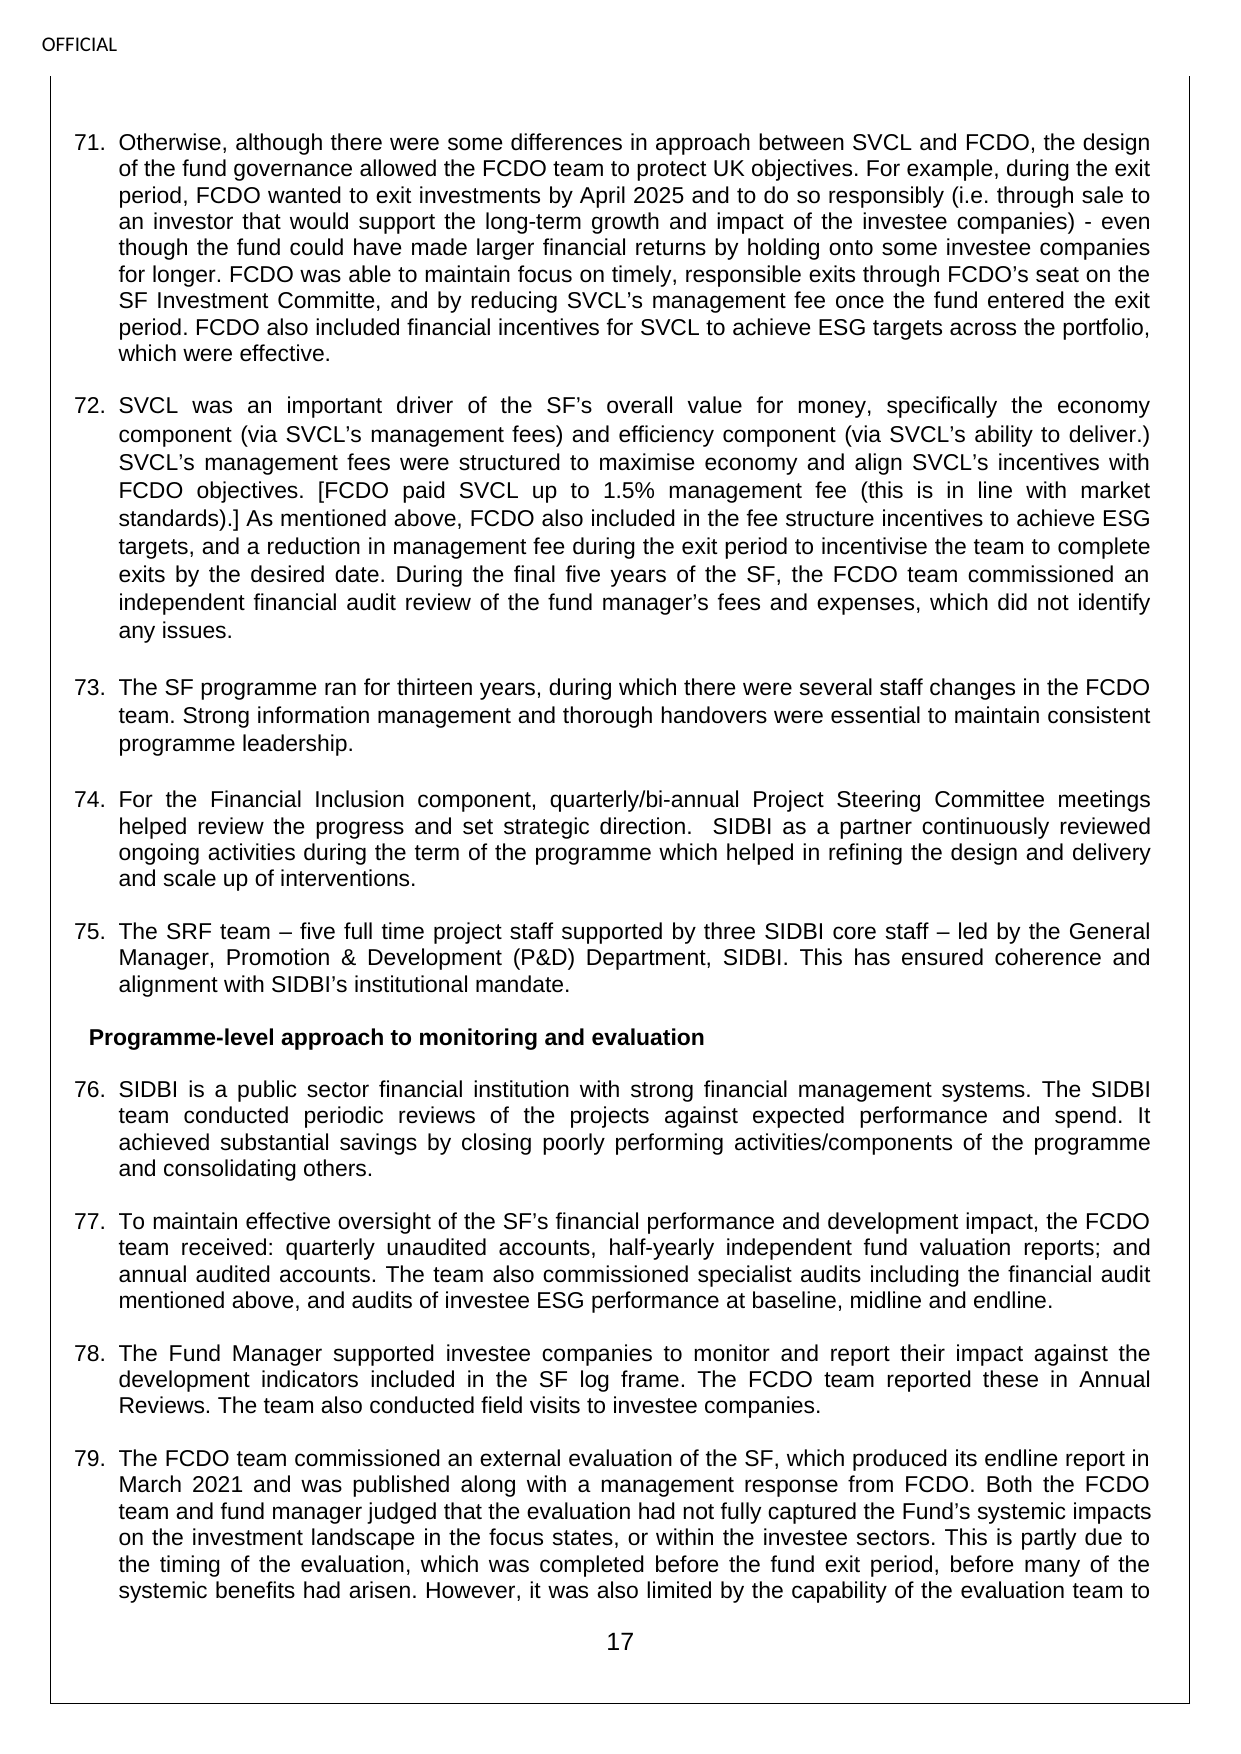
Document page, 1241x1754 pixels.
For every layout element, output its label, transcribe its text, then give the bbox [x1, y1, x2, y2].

list The SF programme ran for thirteen years, during which there were several staff changes in the FCDO team. Strong information management and thorough handovers were essential to maintain consistent programme leadership. [74, 674, 1152, 756]
list For the Financial Inclusion component, quarterly/bi-annual Project Steering Committee meetings helped review the progress and set strategic direction. SIDBI as a partner continuously reviewed ongoing activities during the term of the programme which helped in refining the design and delivery and scale up of interventions. [74, 786, 1152, 892]
list To maintain effective oversight of the SF’s financial performance and development impact, the FCDO team received: quarterly unaudited accounts, half-yearly independent fund valuation reports; and annual audited accounts. The team also commissioned specialist audits including the financial audit mentioned above, and audits of investee ESG performance at baseline, midline and endline. [74, 1208, 1152, 1313]
list SVCL was an important driver of the SF’s overall value for money, specifically the economy component (via SVCL’s management fees) and efficiency component (via SVCL’s ability to deliver.) SVCL’s management fees were structured to maximise economy and align SVCL’s incentives with FCDO objectives. [FCDO paid SVCL up to 1.5% management fee (this is in line with market standards).] As mentioned above, FCDO also included in the fee structure incentives to achieve ESG targets, and a reduction in management fee during the exit period to incentivise the team to complete exits by the desired date. During the final five years of the SF, the FCDO team commissioned an independent financial audit review of the fund manager’s fees and expenses, which did not identify any issues. [74, 392, 1152, 644]
list SIDBI is a public sector financial institution with strong financial management systems. The SIDBI team conducted periodic reviews of the projects against expected performance and spend. It achieved substantial savings by closing poorly performing activities/components of the programme and consolidating others. [74, 1076, 1152, 1182]
list The Fund Manager supported investee companies to monitor and report their impact against the development indicators included in the SF log frame. The FCDO team reported these in Annual Reviews. The team also conducted field visits to investee companies. [74, 1340, 1152, 1419]
list Otherwise, although there were some differences in approach between SVCL and FCDO, the design of the fund governance allowed the FCDO team to protect UK objectives. For example, during the exit period, FCDO wanted to exit investments by April 2025 and to do so responsibly (i.e. through sale to an investor that would support the long-term growth and impact of the investee companies) - even though the fund could have made larger financial returns by holding onto some investee companies for longer. FCDO was able to maintain focus on timely, responsible exits through FCDO’s seat on the SF Investment Committe, and by reducing SVCL’s management fee once the fund entered the exit period. FCDO also included financial incentives for SVCL to achieve ESG targets across the portfolio, which were effective. [74, 129, 1152, 366]
text Programme-level approach to monitoring and evaluation [89, 1023, 1152, 1050]
list The SRF team – five full time project staff supported by three SIDBI core staff – led by the General Manager, Promotion & Development (P&D) Department, SIDBI. This has ensured coherence and alignment with SIDBI’s institutional mandate. [74, 918, 1152, 997]
list The FCDO team commissioned an external evaluation of the SF, which produced its endline report in March 2021 and was published along with a management response from FCDO. Both the FCDO team and fund manager judged that the evaluation had not fully captured the Fund’s systemic impacts on the investment landscape in the focus states, or within the investee sectors. This is partly due to the timing of the evaluation, which was completed before the fund exit period, before many of the systemic benefits had arisen. However, it was also limited by the capability of the evaluation team to [74, 1445, 1152, 1603]
